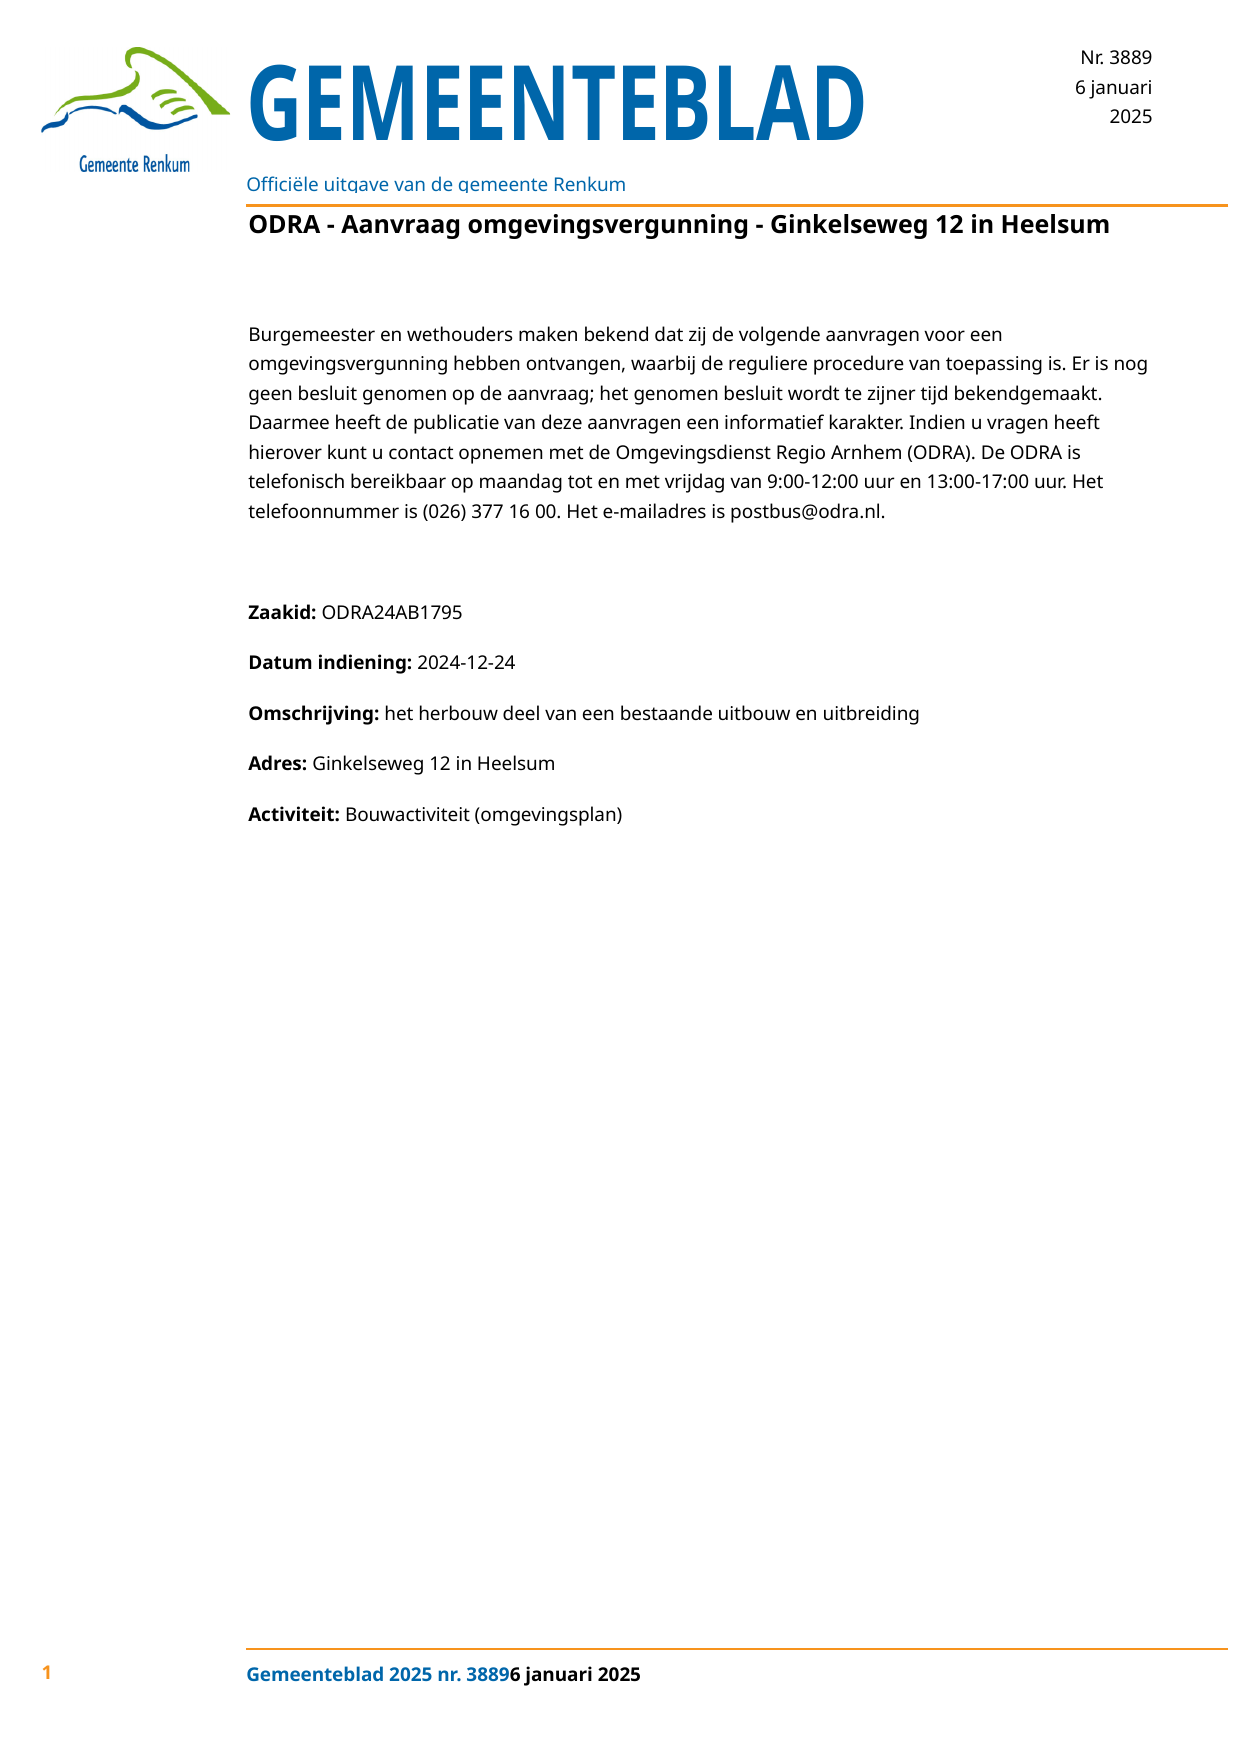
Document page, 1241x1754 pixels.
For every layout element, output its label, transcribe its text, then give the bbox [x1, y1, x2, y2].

text ODRA - Aanvraag omgevingsvergunning - Ginkelseweg 12 in Heelsum [248, 207, 1152, 241]
text Adres: Ginkelseweg 12 in Heelsum [248, 750, 1152, 776]
text Zaakid: ODRA24AB1795 [248, 599, 1152, 625]
text Burgemeester en wethouders maken bekend dat zij de volgende aanvragen voor een omgevingsvergunning hebben ontvangen, waarbij de reguliere procedure van toepassing is. Er is nog geen besluit genomen op de aanvraag; het genomen besluit wordt te zijner tijd bekendgemaakt. Daarmee heeft de publicatie van deze aanvragen een informatief karakter. Indien u vragen heeft hierover kunt u contact opnemen met de Omgevingsdienst Regio Arnhem (ODRA). De ODRA is telefonisch bereikbaar op maandag tot en met vrijdag van 9:00-12:00 uur en 13:00-17:00 uur. Het telefoonnummer is (026) 377 16 00. Het e-mailadres is postbus@odra.nl. [248, 321, 1152, 524]
text Datum indiening: 2024-12-24 [248, 649, 1152, 675]
text Omschrijving: het herbouw deel van een bestaande uitbouw en uitbreiding [248, 700, 1152, 726]
text Activiteit: Bouwactiviteit (omgevingsplan) [248, 801, 1152, 826]
picture [41, 47, 231, 172]
